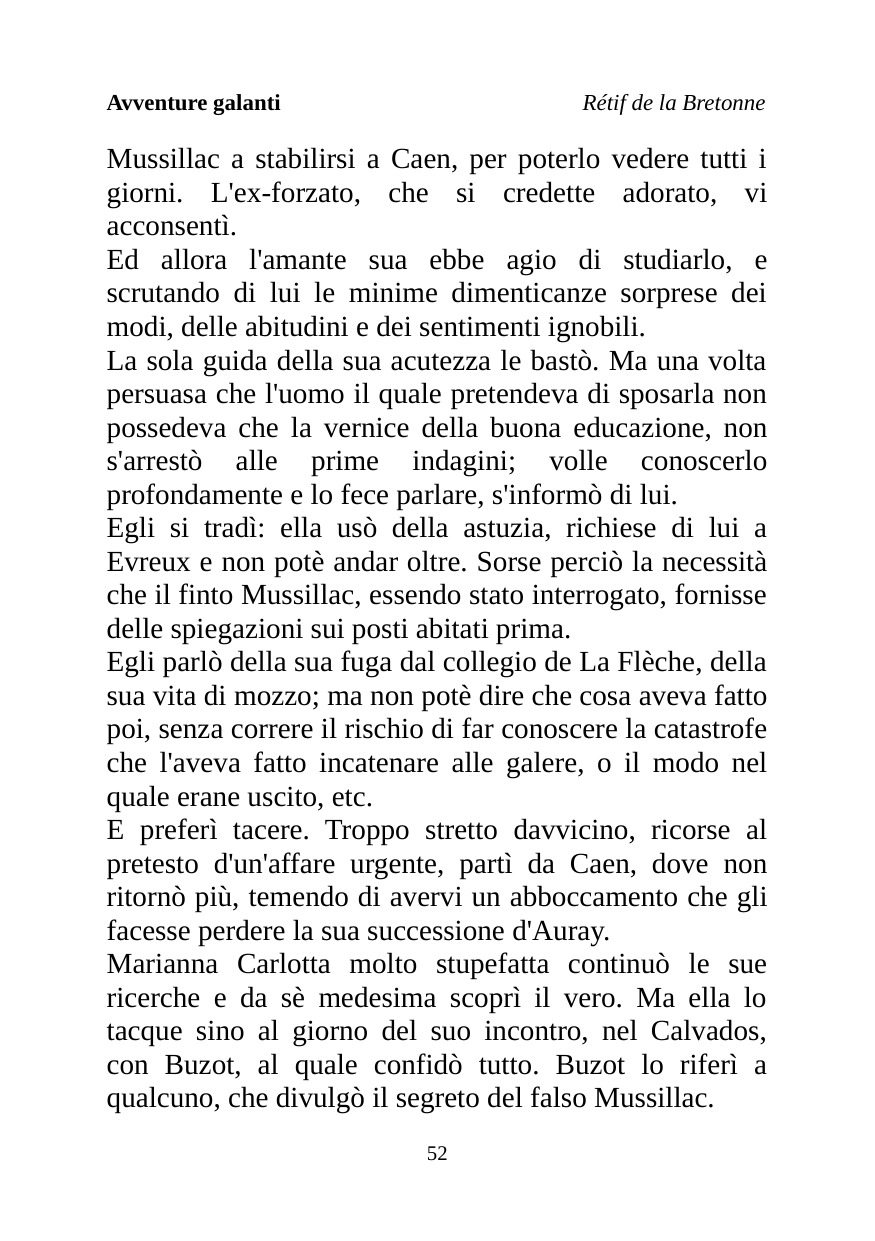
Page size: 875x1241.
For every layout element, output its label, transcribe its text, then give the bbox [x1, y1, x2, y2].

text Egli si tradì: ella usò della astuzia, richiese di lui a Evreux e non potè andar oltre. Sorse perciò la necessità che il finto Mussillac, essendo stato interrogato, fornisse delle spiegazioni sui posti abitati prima. [106, 510, 768, 644]
text Egli parlò della sua fuga dal collegio de La Flèche, della sua vita di mozzo; ma non potè dire che cosa aveva fatto poi, senza correre il rischio di far conoscere la catastrofe che l'aveva fatto incatenare alle galere, o il modo nel quale erane uscito, etc. [106, 644, 768, 812]
text Ed allora l'amante sua ebbe agio di studiarlo, e scrutando di lui le minime dimenticanze sorprese dei modi, delle abitudini e dei sentimenti ignobili. [106, 242, 768, 343]
text Marianna Carlotta molto stupefatta continuò le sue ricerche e da sè medesima scoprì il vero. Ma ella lo tacque sino al giorno del suo incontro, nel Calvados, con Buzot, al quale confidò tutto. Buzot lo riferì a qualcuno, che divulgò il segreto del falso Mussillac. [106, 946, 768, 1114]
text La sola guida della sua acutezza le bastò. Ma una volta persuasa che l'uomo il quale pretendeva di sposarla non possedeva che la vernice della buona educazione, non s'arrestò alle prime indagini; volle conoscerlo profondamente e lo fece parlare, s'informò di lui. [106, 343, 768, 510]
text E preferì tacere. Troppo stretto davvicino, ricorse al pretesto d'un'affare urgente, partì da Caen, dove non ritornò più, temendo di avervi un abboccamento che gli facesse perdere la sua successione d'Auray. [106, 812, 768, 946]
text Mussillac a stabilirsi a Caen, per poterlo vedere tutti i giorni. L'ex-forzato, che si credette adorato, vi acconsentì. [106, 141, 768, 242]
